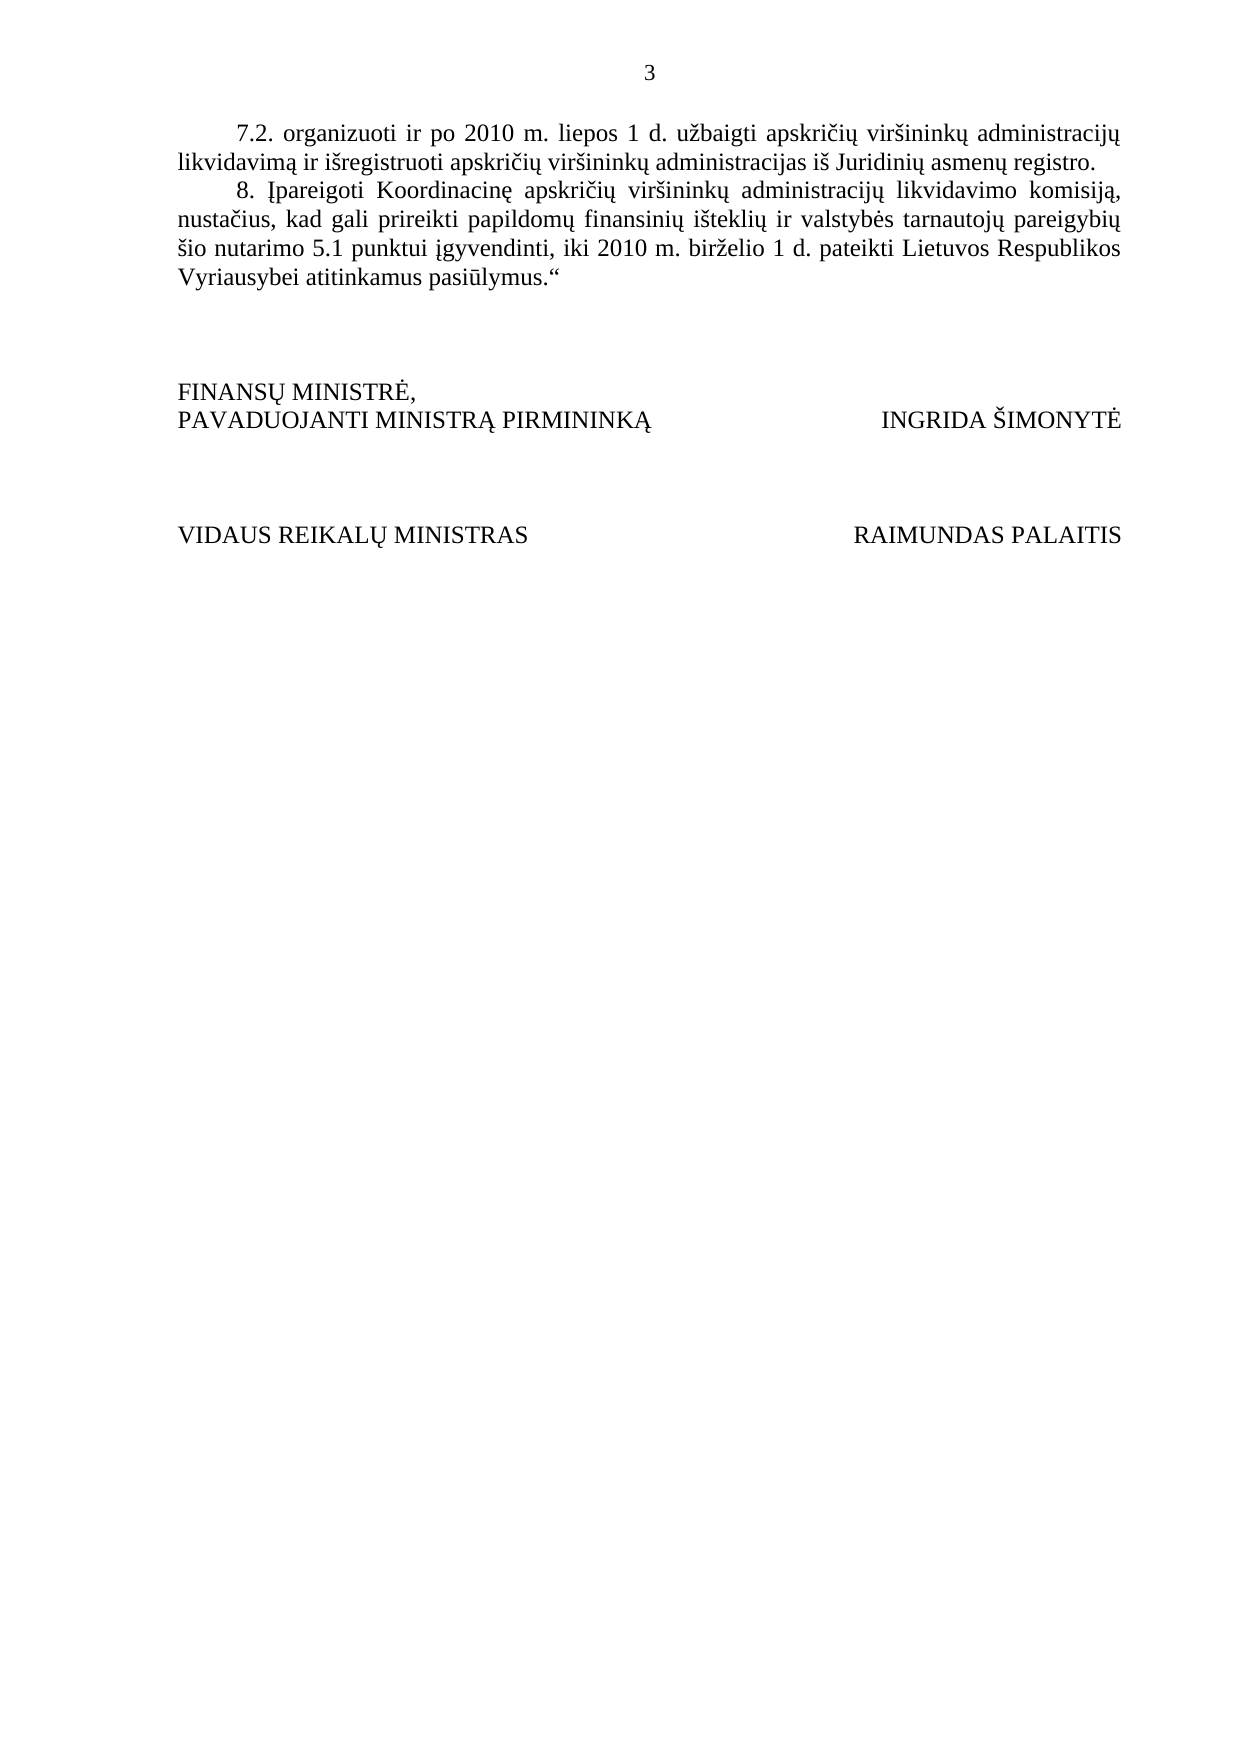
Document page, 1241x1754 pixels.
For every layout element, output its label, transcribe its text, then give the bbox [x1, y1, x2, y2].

text 8. Įpareigoti Koordinacinę apskričių viršininkų administracijų likvidavimo komisiją, nustačius, kad gali prireikti papildomų finansinių išteklių ir valstybės tarnautojų pareigybių šio nutarimo 5.1 punktui įgyvendinti, iki 2010 m. birželio 1 d. pateikti Lietuvos Respublikos Vyriausybei atitinkamus pasiūlymus.“ [177, 176, 1122, 291]
text PAVADUOJANTI MINISTRĄ PIRMININKĄ INGRIDA ŠIMONYTĖ [177, 406, 1122, 434]
text FINANSŲ MINISTRĖ, [177, 377, 1122, 406]
text VIDAUS REIKALŲ MINISTRAS RAIMUNDAS PALAITIS [177, 521, 1122, 549]
text 7.2. organizuoti ir po 2010 m. liepos 1 d. užbaigti apskričių viršininkų administracijų likvidavimą ir išregistruoti apskričių viršininkų administracijas iš Juridinių asmenų registro. [177, 118, 1122, 176]
